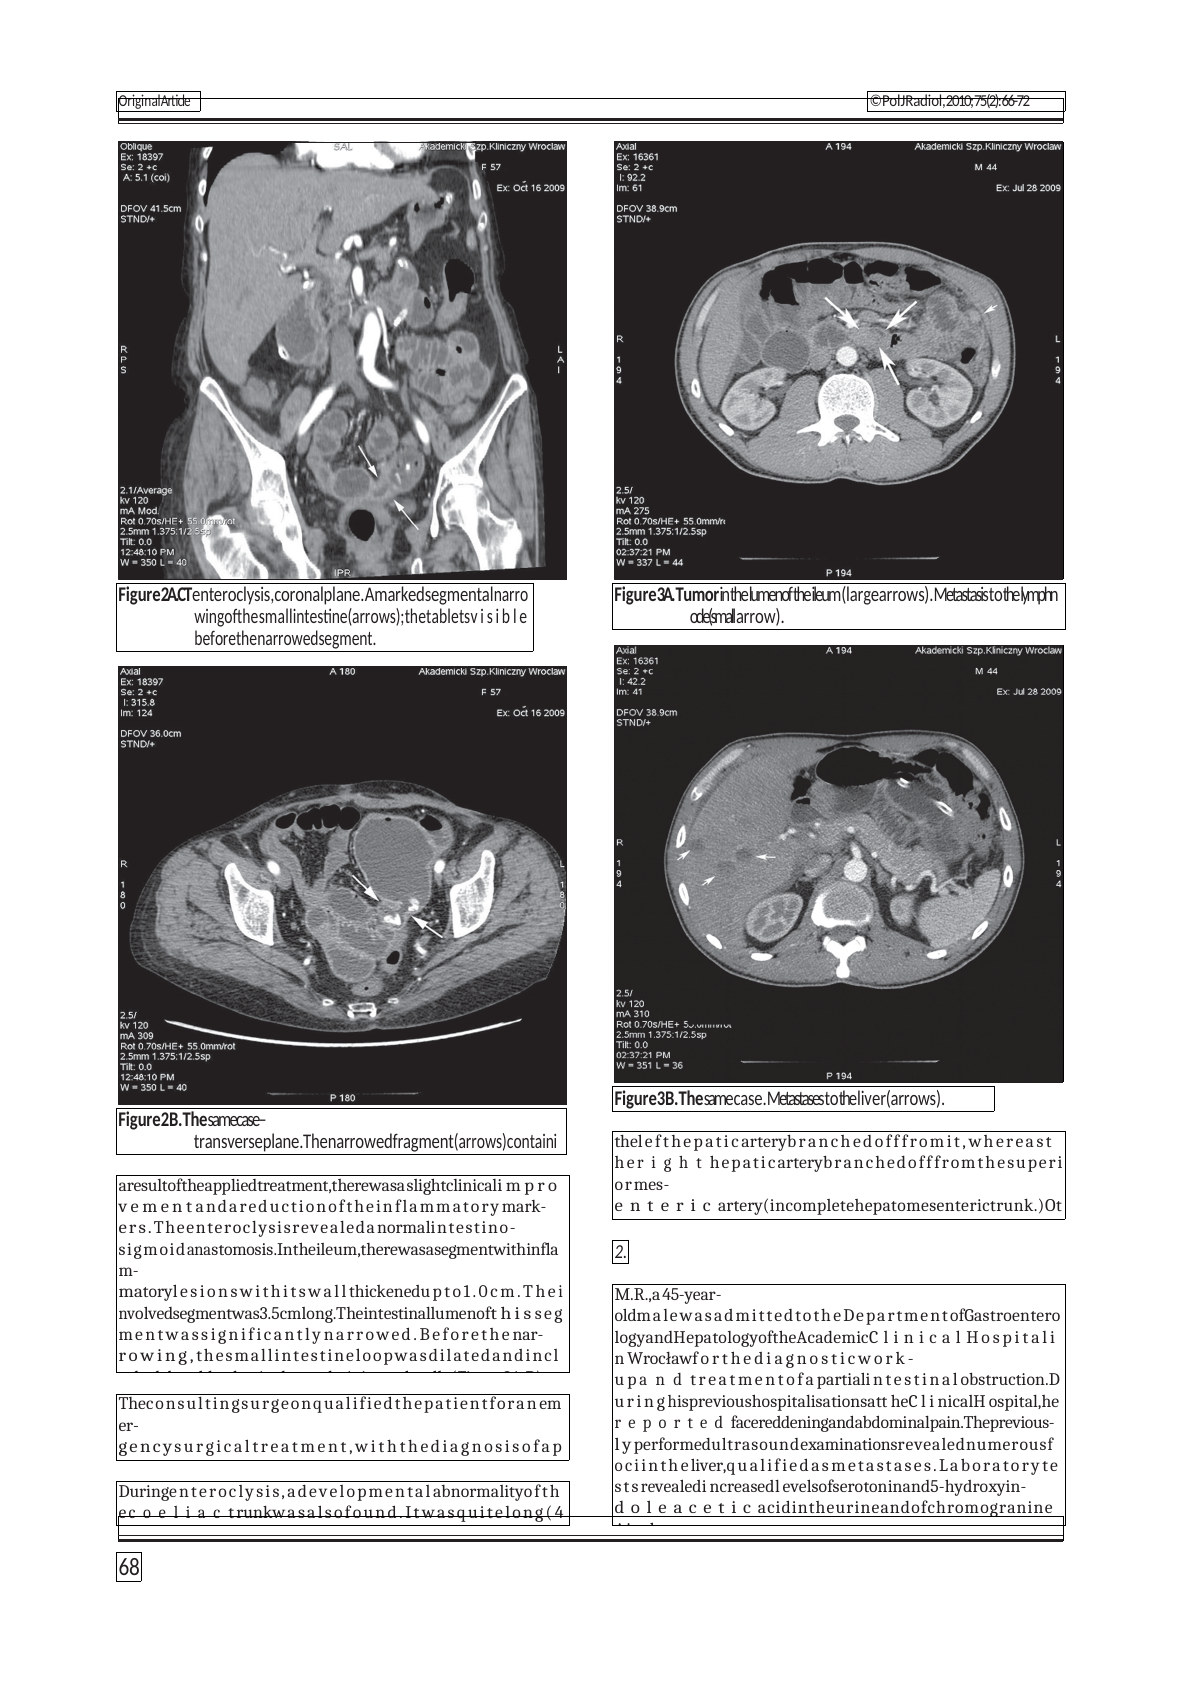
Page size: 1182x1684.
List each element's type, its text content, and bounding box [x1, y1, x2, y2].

text M.R.,a45-year-oldmalewasadmittedtotheDepartmentofGastroenterologyandHepatologyoftheAcademicClinicalHospitalinWrocławforthediagnosticwork-upandtreatmentofapartialintestinalobstruction.DuringhisprevioushospitalisationsattheClinicalHospital,hereportedfacereddeningandabdominalpain.Theprevious-lyperformedultrasoundexaminationsrevealednumerousfociintheliver,qualifiedasmetastases.Laboratorytestsrevealedincreasedlevelsofserotoninand5-hydroxyin-doleaceticacidintheurineandofchromogranineAintheserum. [614, 1285, 1063, 1516]
text 68 [118, 1553, 141, 1581]
text OriginalArticle [118, 92, 200, 98]
text Duringenteroclysis,adevelopmentalabnormalityofthecoeliactrunkwasalsofound.Itwasquitelong(4.2cm); [119, 1517, 567, 1525]
picture [119, 668, 566, 1104]
text Figure2B.Thesamecase–transverseplane.Thenarrowedfragment(arrows)containingtablets. [118, 1109, 564, 1154]
text 2. [614, 1241, 628, 1263]
text Figure3A.Tumorinthelumenoftheileum(largearrows).Metastasistothelymphnode(smallarrow). [614, 584, 1063, 627]
picture [615, 143, 1062, 579]
picture [615, 646, 1062, 1082]
text Figure3B.Thesamecase.Metastasestotheliver(arrows). [614, 1087, 994, 1110]
text Theconsultingsurgeonqualifiedthepatientforanemer-gencysurgicaltreatment,withthediagnosisofapartialobstruction. [118, 1395, 567, 1460]
text Figure2A.CTenteroclysis,coronalplane.Amarkedsegmentalnarrowingofthesmallintestine(arrows);thetabletsvisiblebeforethenarrowedsegment. [118, 584, 531, 649]
picture [119, 143, 566, 579]
text thelefthepaticarterybranchedofffromit,whereastherighthepaticarterybranchedofffromthesuperiormes-entericartery(incompletehepatomesenterictrunk.)Otherbranchesoftheabdominalaortawerenormal. [614, 1132, 1063, 1219]
text OriginalArticle [119, 99, 200, 111]
text Duringenteroclysis,adevelopmentalabnormalityofthecoeliactrunkwasalsofound.Itwasquitelong(4.2cm); [118, 1482, 567, 1516]
text ©PolJRadiol,2010;75(2):66-72 [869, 92, 1065, 111]
text aresultoftheappliedtreatment,therewasaslightclinicalimprovementandareductionoftheinflammatorymark-ers.Theenteroclysisrevealedanormalintestino-sigmoidanastomosis.Intheileum,therewasasegmentwithinflam-matorylesionswithitswallthickenedupto1.0cm.Theinvolvedsegmentwas3.5cmlong.Theintestinallumenofthissegmentwassignificantlynarrowed.Beforethenar-rowing,thesmallintestineloopwasdilatedandincludedthetabletshavingbeenadministeredorally(Figure2A,B). [118, 1176, 567, 1372]
